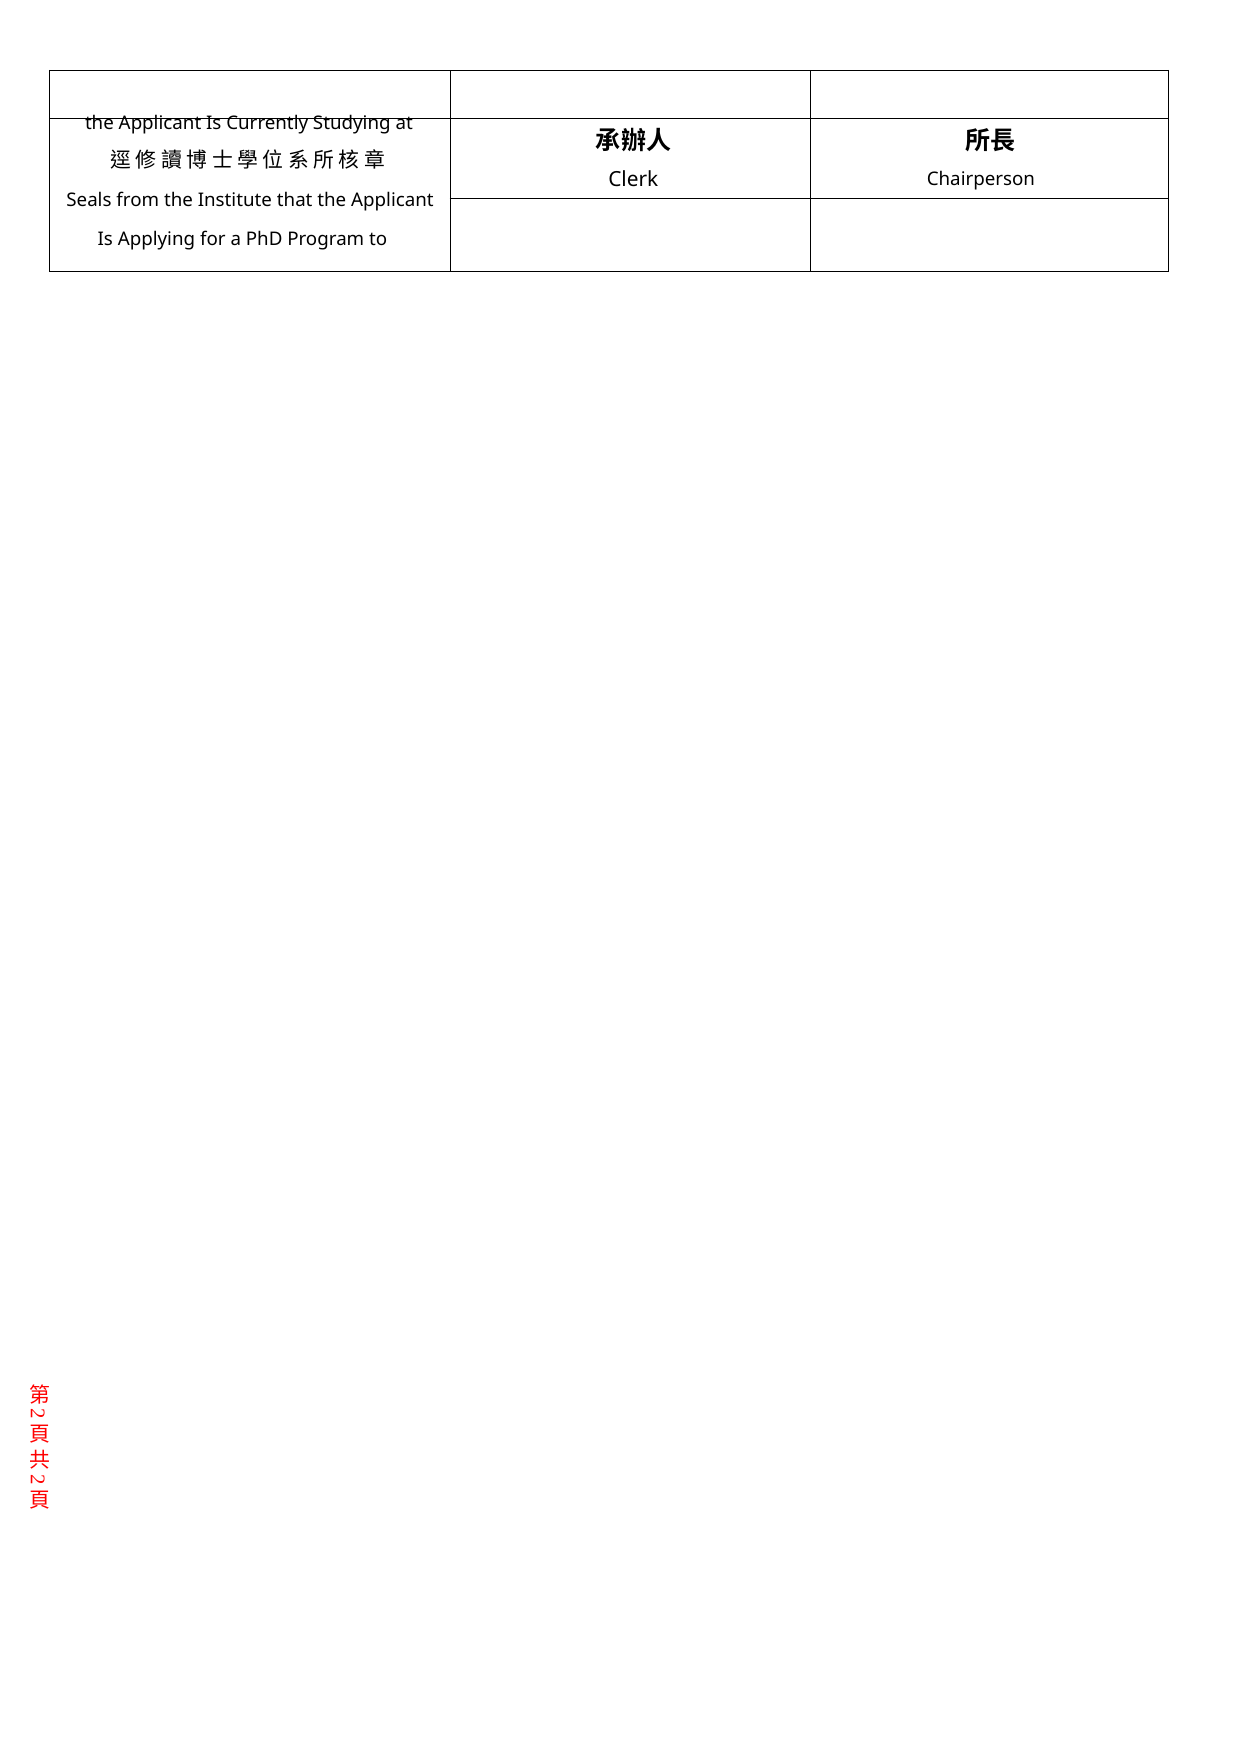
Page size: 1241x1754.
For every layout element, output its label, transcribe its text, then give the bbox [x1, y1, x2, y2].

table_cell [451, 71, 810, 118]
table_cell 原就讀系所核章(學士班應屆畢業生免填) Seals from the Department/Institute that the Applicant Is Currently Studying at [50, 71, 450, 118]
table_cell 所長 Chairperson [811, 119, 1168, 198]
table_cell [811, 71, 1168, 118]
table_cell 逕修讀博士學位系所核章 Seals from the Institute that the Applicant Is Applying for a PhD Program to [50, 119, 450, 271]
table_cell 承辦人 Clerk [451, 119, 810, 198]
table_cell [451, 199, 810, 271]
table_cell [811, 199, 1168, 271]
